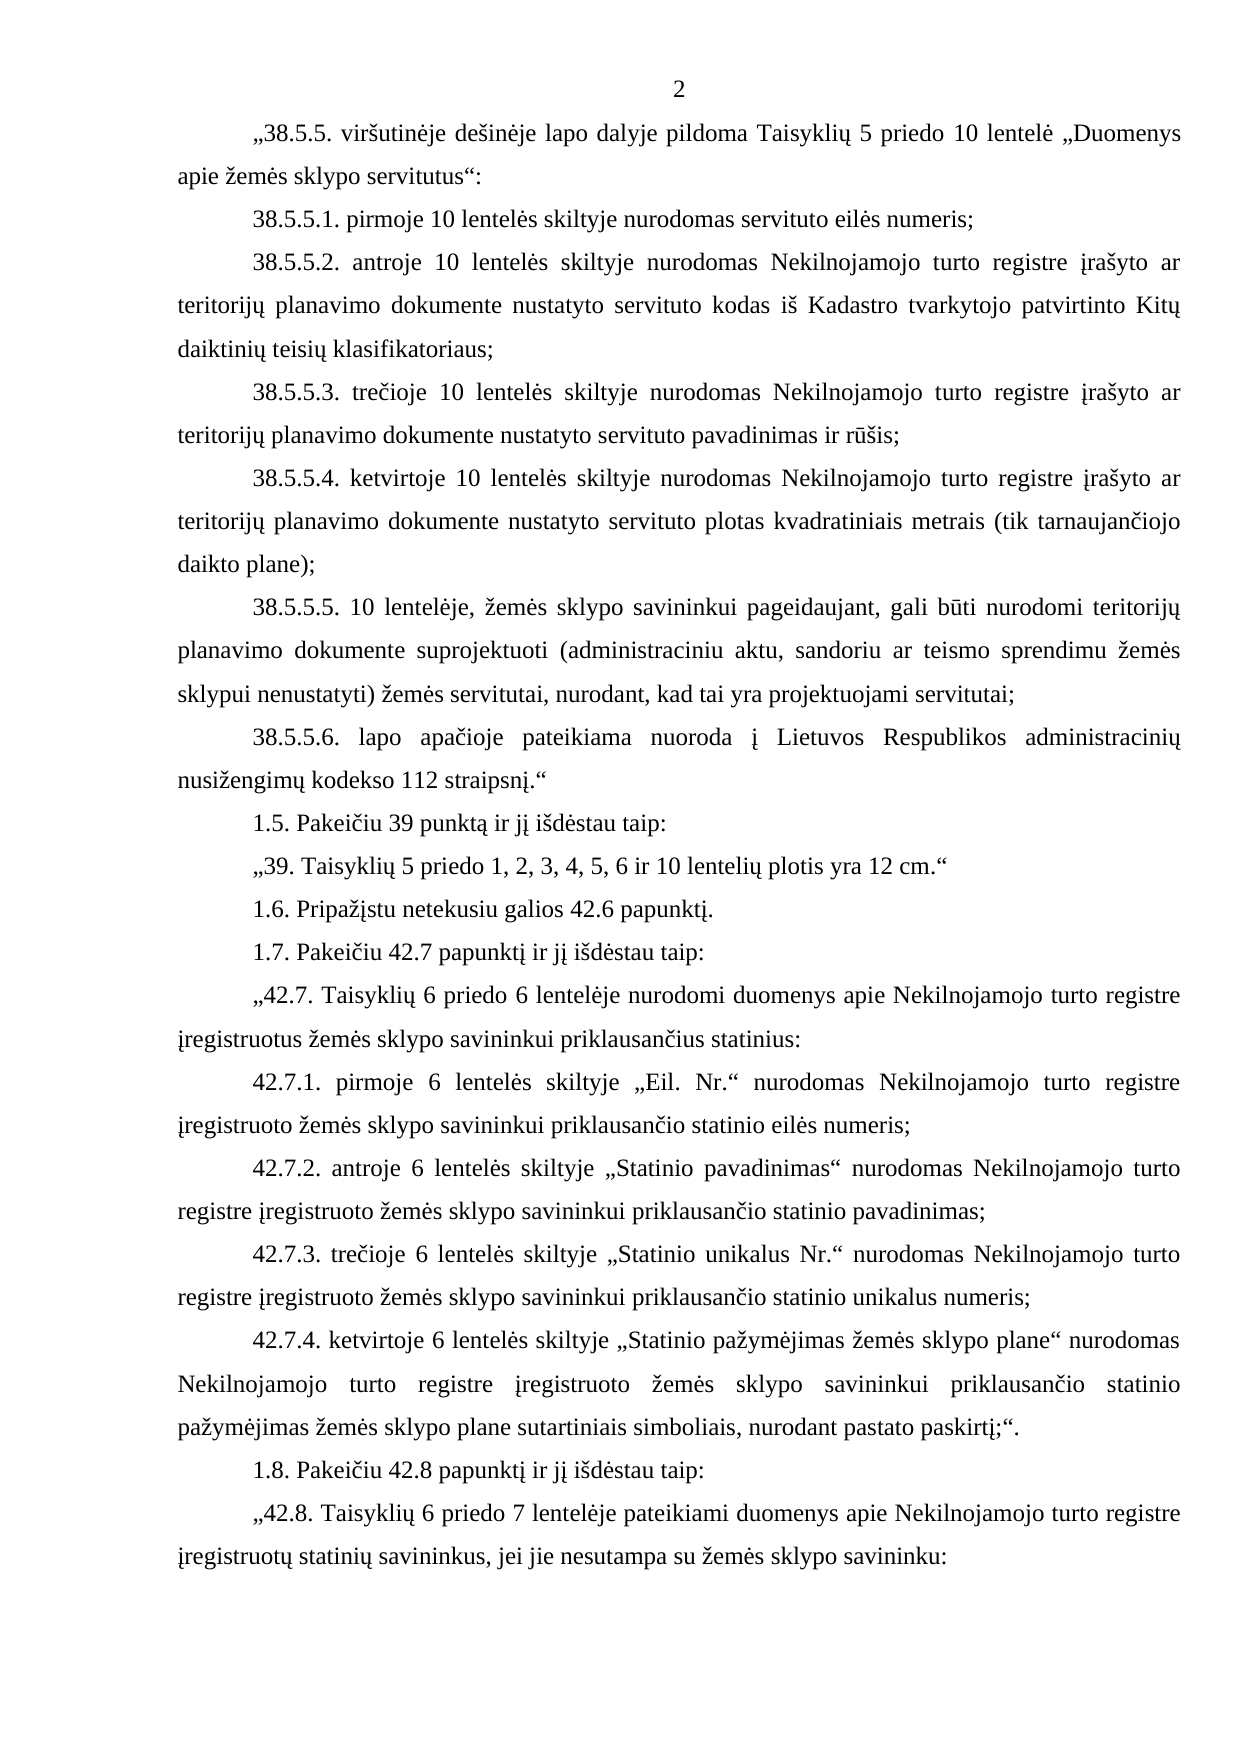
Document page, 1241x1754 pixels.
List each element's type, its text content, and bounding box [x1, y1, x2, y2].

text 42.7.4. ketvirtoje 6 lentelės skiltyje „Statinio pažymėjimas žemės sklypo plane“ nurodomas Nekilnojamojo turto registre įregistruoto žemės sklypo savininkui priklausančio statinio pažymėjimas žemės sklypo plane sutartiniais simboliais, nurodant pastato paskirtį;“. [177, 1326, 1181, 1441]
text „42.7. Taisyklių 6 priedo 6 lentelėje nurodomi duomenys apie Nekilnojamojo turto registre įregistruotus žemės sklypo savininkui priklausančius statinius: [177, 981, 1181, 1052]
text 1.5. Pakeičiu 39 punktą ir jį išdėstau taip: [177, 808, 1181, 837]
text 1.8. Pakeičiu 42.8 papunktį ir jį išdėstau taip: [177, 1455, 1181, 1484]
text 38.5.5.1. pirmoje 10 lentelės skiltyje nurodomas servituto eilės numeris; [177, 204, 1181, 233]
text 42.7.3. trečioje 6 lentelės skiltyje „Statinio unikalus Nr.“ nurodomas Nekilnojamojo turto registre įregistruoto žemės sklypo savininkui priklausančio statinio unikalus numeris; [177, 1239, 1181, 1311]
text 42.7.2. antroje 6 lentelės skiltyje „Statinio pavadinimas“ nurodomas Nekilnojamojo turto registre įregistruoto žemės sklypo savininkui priklausančio statinio pavadinimas; [177, 1153, 1181, 1225]
text „42.8. Taisyklių 6 priedo 7 lentelėje pateikiami duomenys apie Nekilnojamojo turto registre įregistruotų statinių savininkus, jei jie nesutampa su žemės sklypo savininku: [177, 1498, 1181, 1570]
text 38.5.5.3. trečioje 10 lentelės skiltyje nurodomas Nekilnojamojo turto registre įrašyto ar teritorijų planavimo dokumente nustatyto servituto pavadinimas ir rūšis; [177, 377, 1181, 449]
text 38.5.5.4. ketvirtoje 10 lentelės skiltyje nurodomas Nekilnojamojo turto registre įrašyto ar teritorijų planavimo dokumente nustatyto servituto plotas kvadratiniais metrais (tik tarnaujančiojo daikto plane); [177, 463, 1181, 578]
text „38.5.5. viršutinėje dešinėje lapo dalyje pildoma Taisyklių 5 priedo 10 lentelė „Duomenys apie žemės sklypo servitutus“: [177, 118, 1181, 190]
text 42.7.1. pirmoje 6 lentelės skiltyje „Eil. Nr.“ nurodomas Nekilnojamojo turto registre įregistruoto žemės sklypo savininkui priklausančio statinio eilės numeris; [177, 1067, 1181, 1139]
text „39. Taisyklių 5 priedo 1, 2, 3, 4, 5, 6 ir 10 lentelių plotis yra 12 cm.“ [177, 851, 1181, 880]
text 38.5.5.5. 10 lentelėje, žemės sklypo savininkui pageidaujant, gali būti nurodomi teritorijų planavimo dokumente suprojektuoti (administraciniu aktu, sandoriu ar teismo sprendimu žemės sklypui nenustatyti) žemės servitutai, nurodant, kad tai yra projektuojami servitutai; [177, 592, 1181, 707]
text 1.6. Pripažįstu netekusiu galios 42.6 papunktį. [177, 894, 1181, 923]
text 38.5.5.6. lapo apačioje pateikiama nuoroda į Lietuvos Respublikos administracinių nusižengimų kodekso 112 straipsnį.“ [177, 722, 1181, 794]
text 38.5.5.2. antroje 10 lentelės skiltyje nurodomas Nekilnojamojo turto registre įrašyto ar teritorijų planavimo dokumente nustatyto servituto kodas iš Kadastro tvarkytojo patvirtinto Kitų daiktinių teisių klasifikatoriaus; [177, 247, 1181, 362]
text 1.7. Pakeičiu 42.7 papunktį ir jį išdėstau taip: [177, 937, 1181, 966]
